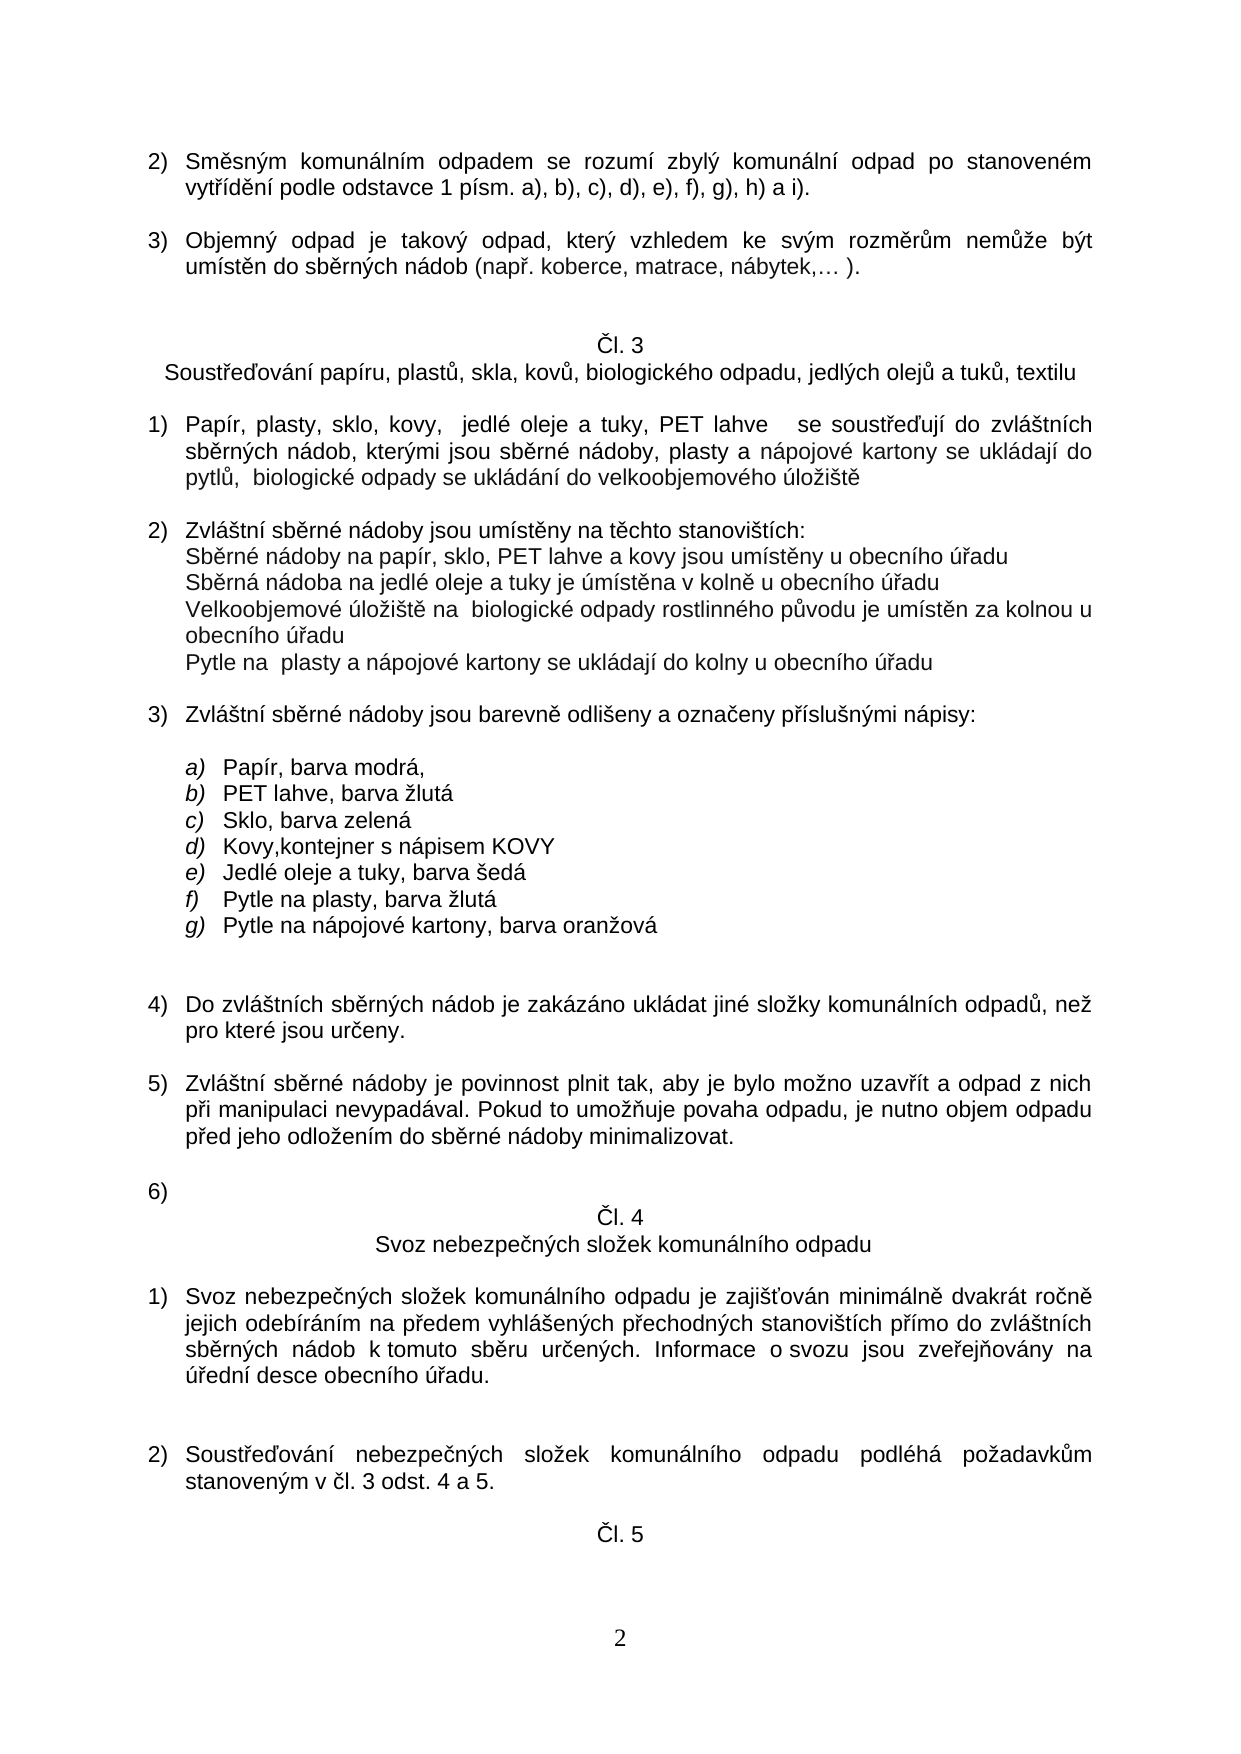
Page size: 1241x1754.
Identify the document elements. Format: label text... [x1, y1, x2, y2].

list Směsným komunálním odpadem se rozumí zbylý komunální odpad po stanoveném vytřídění podle odstavce 1 písm. a), b), c), d), e), f), g), h) a i). [148, 148, 1092, 200]
list Papír, barva modrá, [185, 754, 1092, 780]
list Svoz nebezpečných složek komunálního odpadu je zajišťován minimálně dvakrát ročně jejich odebíráním na předem vyhlášených přechodných stanovištích přímo do zvláštních sběrných nádob k tomuto sběru určených. Informace o svozu jsou zveřejňovány na úřední desce obecního úřadu. [148, 1283, 1092, 1389]
text Čl. 3 [148, 332, 1092, 358]
list Objemný odpad je takový odpad, který vzhledem ke svým rozměrům nemůže být umístěn do sběrných nádob (např. koberce, matrace, nábytek,… ). [148, 227, 1092, 279]
text Sběrná nádoba na jedlé oleje a tuky je úmístěna v kolně u obecního úřadu [185, 569, 1092, 596]
list Pytle na plasty, barva žlutá [185, 886, 1092, 912]
text Velkoobjemové úložiště na biologické odpady rostlinného původu je umístěn za kolnou u obecního úřadu [185, 596, 1092, 648]
list Jedlé oleje a tuky, barva šedá [185, 859, 1092, 886]
text Čl. 5 [148, 1521, 1092, 1547]
list PET lahve, barva žlutá [185, 780, 1092, 807]
list Papír, plasty, sklo, kovy, jedlé oleje a tuky, PET lahve se soustřeďují do zvláštních sběrných nádob, kterými jsou sběrné nádoby, plasty a nápojové kartony se ukládají do pytlů, biologické odpady se ukládání do velkoobjemového úložiště [148, 411, 1092, 490]
text Pytle na plasty a nápojové kartony se ukládají do kolny u obecního úřadu [185, 648, 1092, 675]
list Pytle na nápojové kartony, barva oranžová [185, 912, 1092, 938]
subtitle Čl. 4 [148, 1204, 1092, 1231]
list Soustřeďování nebezpečných složek komunálního odpadu podléhá požadavkům stanoveným v čl. 3 odst. 4 a 5. [148, 1441, 1092, 1494]
list Kovy,kontejner s nápisem KOVY [185, 833, 1092, 859]
list Zvláštní sběrné nádoby jsou umístěny na těchto stanovištích: [148, 517, 1092, 543]
list Zvláštní sběrné nádoby je povinnost plnit tak, aby je bylo možno uzavřít a odpad z nich při manipulaci nevypadával. Pokud to umožňuje povaha odpadu, je nutno objem odpadu před jeho odložením do sběrné nádoby minimalizovat. [148, 1070, 1092, 1149]
list Sklo, barva zelená [185, 807, 1092, 833]
list Zvláštní sběrné nádoby jsou barevně odlišeny a označeny příslušnými nápisy: [148, 701, 1092, 727]
subtitle Soustřeďování papíru, plastů, skla, kovů, biologického odpadu, jedlých olejů a tuků, textilu [148, 358, 1092, 385]
text Sběrné nádoby na papír, sklo, PET lahve a kovy jsou umístěny u obecního úřadu [185, 543, 1092, 569]
subtitle Svoz nebezpečných složek komunálního odpadu [148, 1231, 1092, 1257]
list Do zvláštních sběrných nádob je zakázáno ukládat jiné složky komunálních odpadů, než pro které jsou určeny. [148, 991, 1092, 1044]
